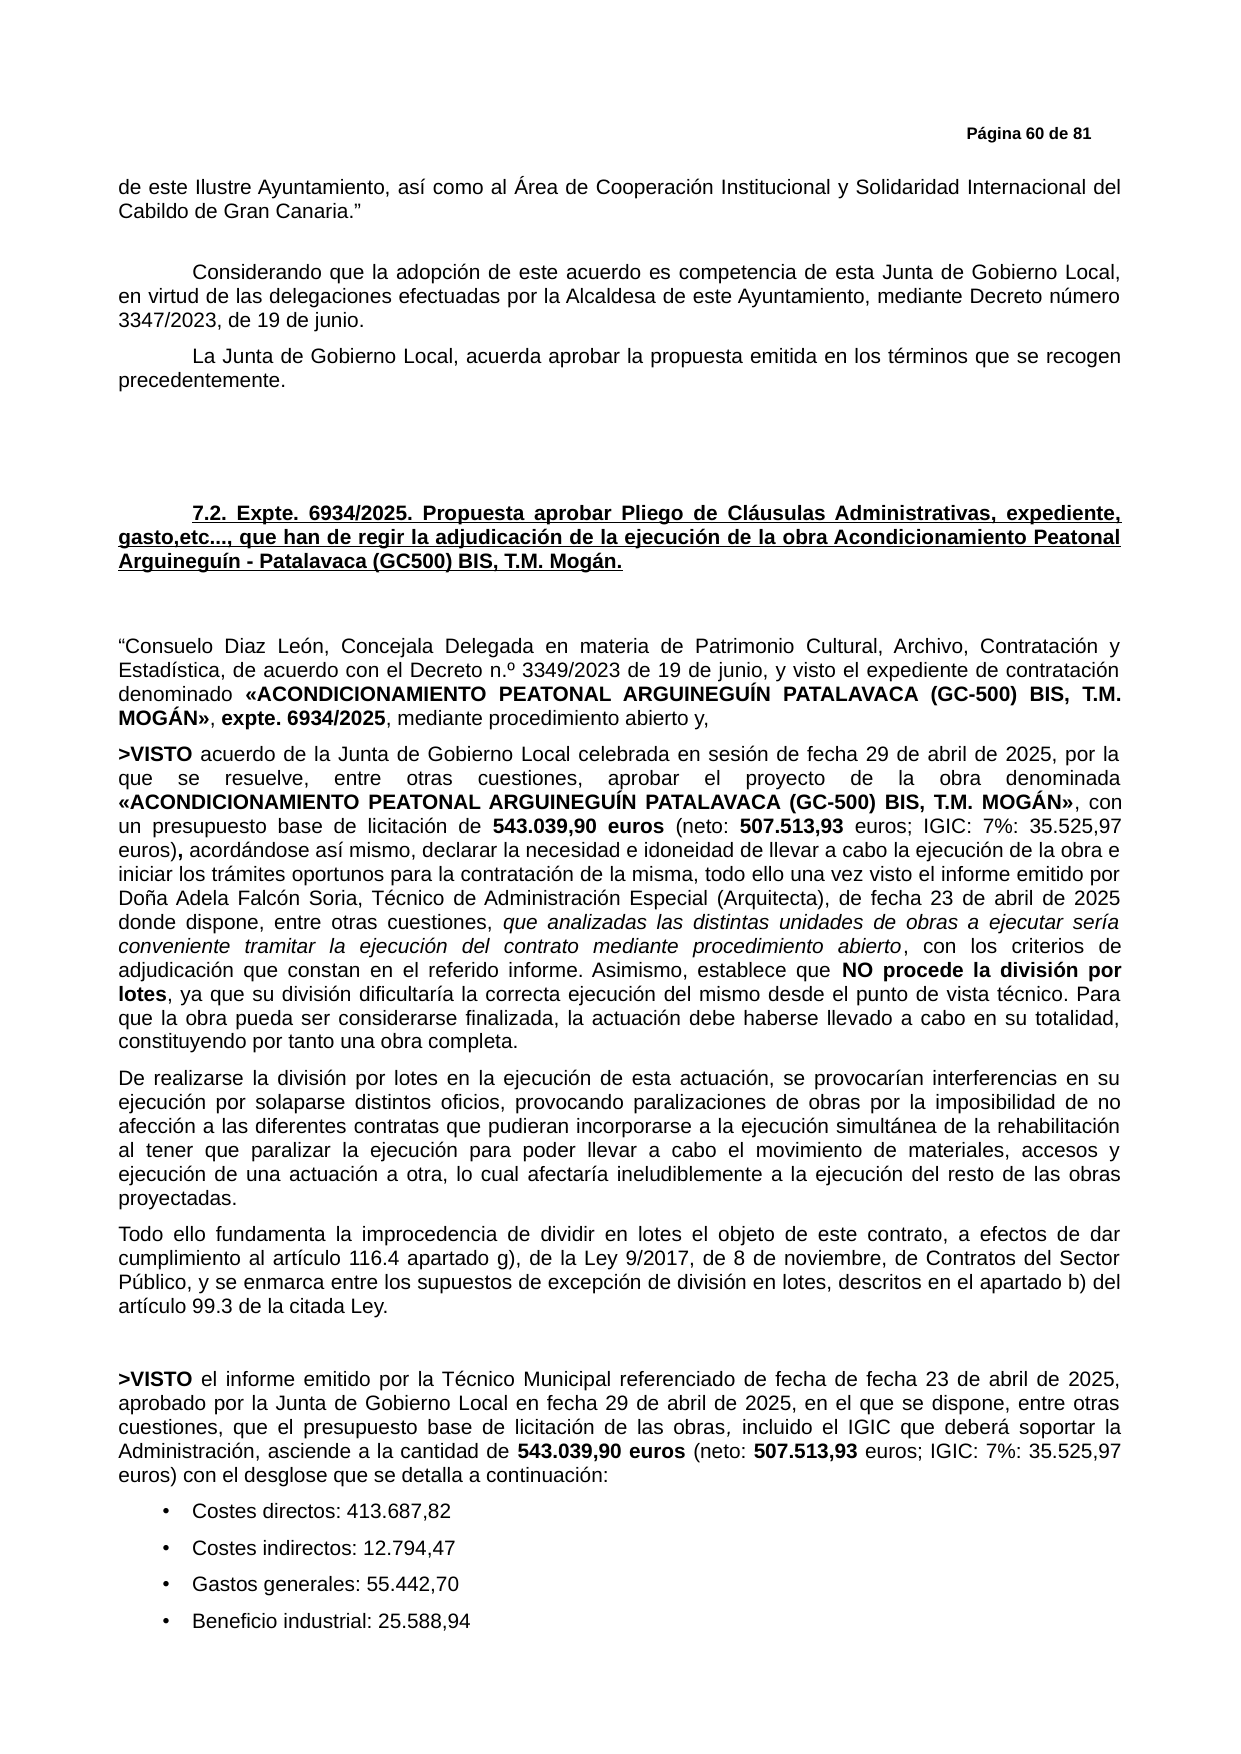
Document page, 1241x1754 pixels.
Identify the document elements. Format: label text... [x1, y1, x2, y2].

text >VISTO el informe emitido por la Técnico Municipal referenciado de fecha de fecha 23 de abril de 2025, aprobado por la Junta de Gobierno Local en fecha 29 de abril de 2025, en el que se dispone, entre otras cuestiones, que el presupuesto base de licitación de las obras, incluido el IGIC que deberá soportar la Administración, asciende a la cantidad de 543.039,90 euros (neto: 507.513,93 euros; IGIC: 7%: 35.525,97 euros) con el desglose que se detalla a continuación: [118, 1367, 1122, 1487]
list Beneficio industrial: 25.588,94 [162, 1609, 1122, 1633]
list Gastos generales: 55.442,70 [162, 1572, 1122, 1596]
text Todo ello fundamenta la improcedencia de dividir en lotes el objeto de este contrato, a efectos de dar cumplimiento al artículo 116.4 apartado g), de la Ley 9/2017, de 8 de noviembre, de Contratos del Sector Público, y se enmarca entre los supuestos de excepción de división en lotes, descritos en el apartado b) del artículo 99.3 de la citada Ley. [118, 1222, 1122, 1318]
text “Consuelo Diaz León, Concejala Delegada en materia de Patrimonio Cultural, Archivo, Contratación y Estadística, de acuerdo con el Decreto n.º 3349/2023 de 19 de junio, y visto el expediente de contratación denominado «ACONDICIONAMIENTO PEATONAL ARGUINEGUÍN PATALAVACA (GC-500) BIS, T.M. MOGÁN», expte. 6934/2025, mediante procedimiento abierto y, [118, 633, 1122, 729]
text 7.2. Expte. 6934/2025. Propuesta aprobar Pliego de Cláusulas Administrativas, expediente, gasto,etc..., que han de regir la adjudicación de la ejecución de la obra Acondicionamiento Peatonal Arguineguín - Patalavaca (GC500) BIS, T.M. Mogán. [118, 501, 1122, 573]
text La Junta de Gobierno Local, acuerda aprobar la propuesta emitida en los términos que se recogen precedentemente. [118, 344, 1122, 392]
list Costes directos: 413.687,82 [162, 1499, 1122, 1523]
text >VISTO acuerdo de la Junta de Gobierno Local celebrada en sesión de fecha 29 de abril de 2025, por la que se resuelve, entre otras cuestiones, aprobar el proyecto de la obra denominada «ACONDICIONAMIENTO PEATONAL ARGUINEGUÍN PATALAVACA (GC-500) BIS, T.M. MOGÁN», con un presupuesto base de licitación de 543.039,90 euros (neto: 507.513,93 euros; IGIC: 7%: 35.525,97 euros), acordándose así mismo, declarar la necesidad e idoneidad de llevar a cabo la ejecución de la obra e iniciar los trámites oportunos para la contratación de la misma, todo ello una vez visto el informe emitido por Doña Adela Falcón Soria, Técnico de Administración Especial (Arquitecta), de fecha 23 de abril de 2025 donde dispone, entre otras cuestiones, que analizadas las distintas unidades de obras a ejecutar sería conveniente tramitar la ejecución del contrato mediante procedimiento abierto, con los criterios de adjudicación que constan en el referido informe. Asimismo, establece que NO procede la división por lotes, ya que su división dificultaría la correcta ejecución del mismo desde el punto de vista técnico. Para que la obra pueda ser considerarse finalizada, la actuación debe haberse llevado a cabo en su totalidad, constituyendo por tanto una obra completa. [118, 742, 1122, 1053]
text Considerando que la adopción de este acuerdo es competencia de esta Junta de Gobierno Local, en virtud de las delegaciones efectuadas por la Alcaldesa de este Ayuntamiento, mediante Decreto número 3347/2023, de 19 de junio. [118, 259, 1122, 331]
list Costes indirectos: 12.794,47 [162, 1536, 1122, 1560]
text De realizarse la división por lotes en la ejecución de esta actuación, se provocarían interferencias en su ejecución por solaparse distintos oficios, provocando paralizaciones de obras por la imposibilidad de no afección a las diferentes contratas que pudieran incorporarse a la ejecución simultánea de la rehabilitación al tener que paralizar la ejecución para poder llevar a cabo el movimiento de materiales, accesos y ejecución de una actuación a otra, lo cual afectaría ineludiblemente a la ejecución del resto de las obras proyectadas. [118, 1066, 1122, 1209]
text de este Ilustre Ayuntamiento, así como al Área de Cooperación Institucional y Solidaridad Internacional del Cabildo de Gran Canaria.” [118, 175, 1122, 223]
